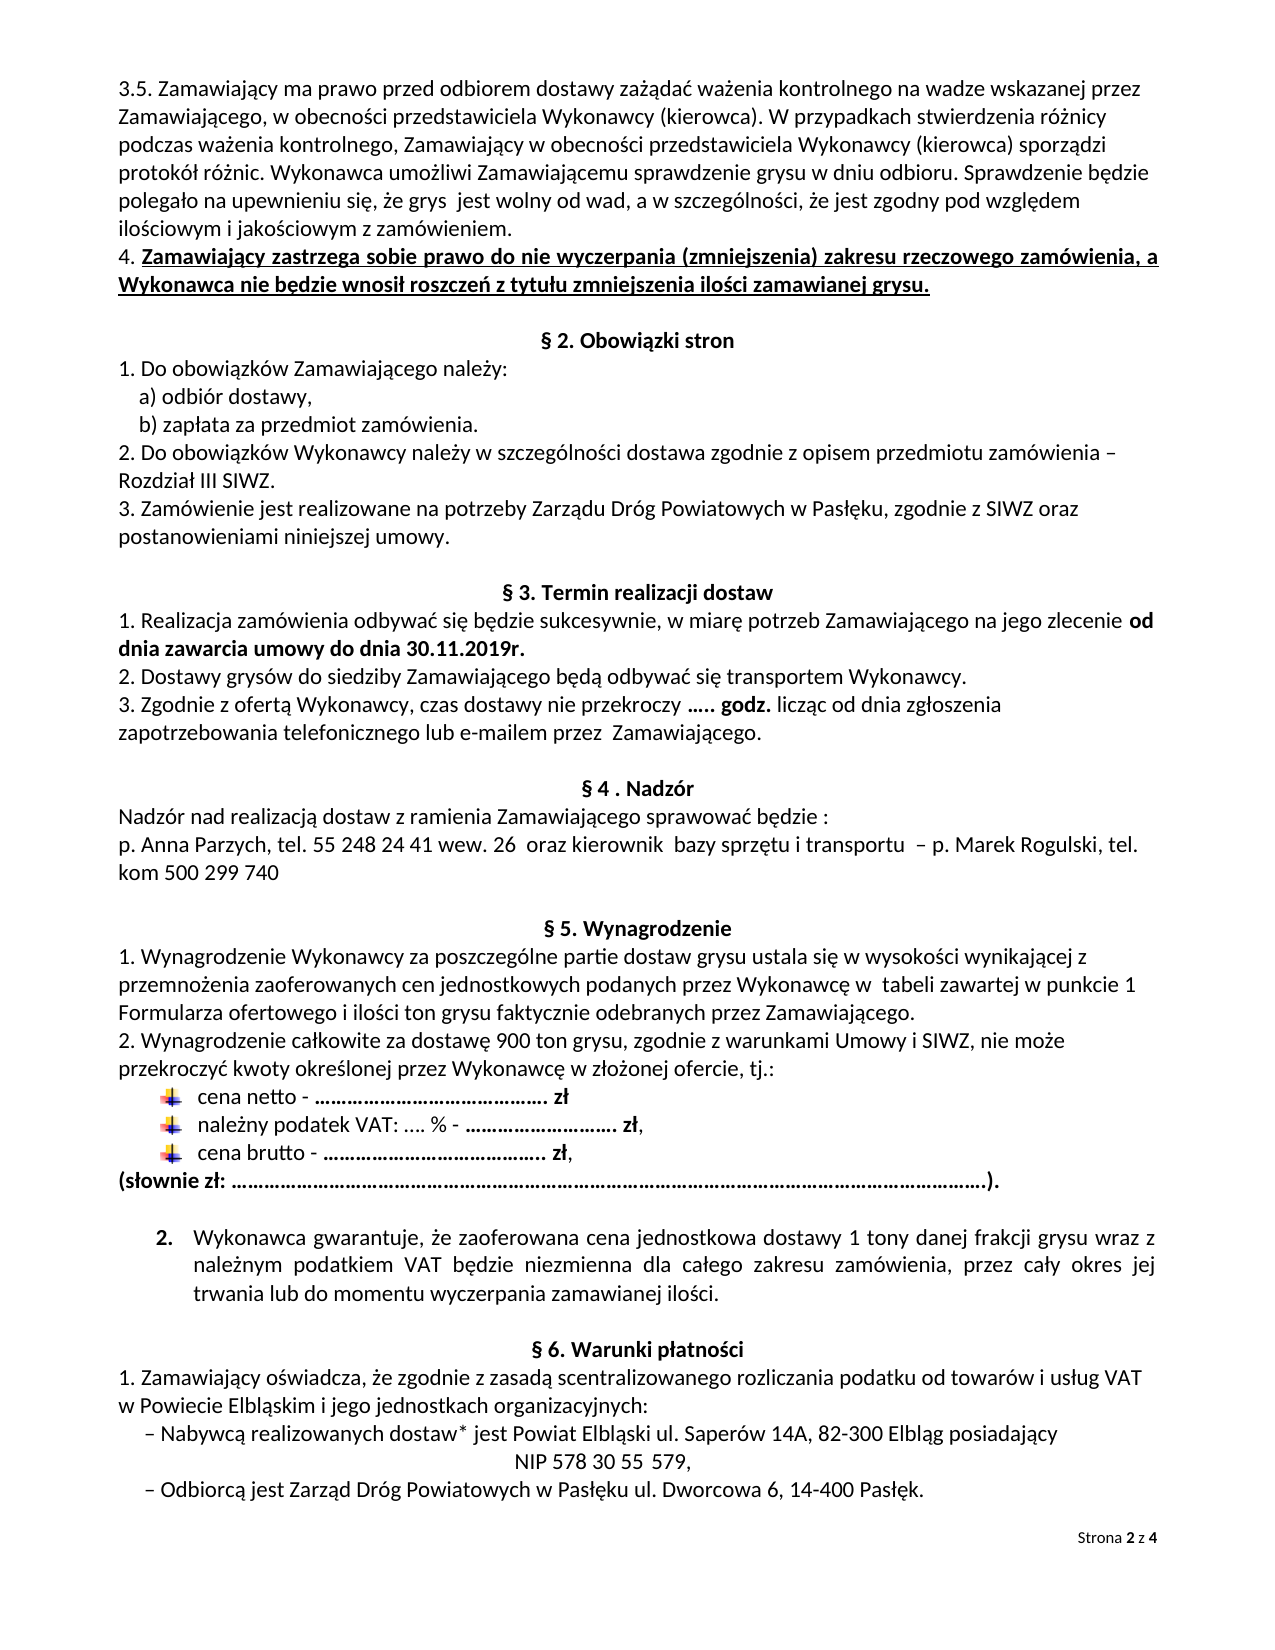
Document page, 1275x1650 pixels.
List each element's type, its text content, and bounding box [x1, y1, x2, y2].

text 3.5. Zamawiający ma prawo przed odbiorem dostawy zażądać ważenia kontrolnego na wadze wskazanej przez Zamawiającego, w obecności przedstawiciela Wykonawcy (kierowca). W przypadkach stwierdzenia różnicy podczas ważenia kontrolnego, Zamawiający w obecności przedstawiciela Wykonawcy (kierowca) sporządzi protokół różnic. Wykonawca umożliwi Zamawiającemu sprawdzenie grysu w dniu odbioru. Sprawdzenie będzie polegało na upewnieniu się, że grys jest wolny od wad, a w szczególności, że jest zgodny pod względem ilościowym i jakościowym z zamówieniem. [118, 74, 1157, 242]
text – Nabywcą realizowanych dostaw* jest Powiat Elbląski ul. Saperów 14A, 82-300 Elbląg posiadający [118, 1419, 1157, 1447]
text Nadzór nad realizacją dostaw z ramienia Zamawiającego sprawować będzie : [118, 802, 1157, 830]
text 1. Wynagrodzenie Wykonawcy za poszczególne partie dostaw grysu ustala się w wysokości wynikającej z przemnożenia zaoferowanych cen jednostkowych podanych przez Wykonawcę w tabeli zawartej w punkcie 1 Formularza ofertowego i ilości ton grysu faktycznie odebranych przez Zamawiającego. [118, 942, 1157, 1026]
text p. Anna Parzych, tel. 55 248 24 41 wew. 26 oraz kierownik bazy sprzętu i transportu – p. Marek Rogulski, tel. kom 500 299 740 [118, 830, 1157, 886]
text § 6. Warunki płatności [118, 1335, 1157, 1363]
text 1. Do obowiązków Zamawiającego należy: [118, 354, 1157, 382]
text § 5. Wynagrodzenie [118, 914, 1157, 942]
text b) zapłata za przedmiot zamówienia. [118, 410, 1157, 438]
list cena brutto - ………………………………….. zł, [160, 1138, 1157, 1167]
text 4. Zamawiający zastrzega sobie prawo do nie wyczerpania (zmniejszenia) zakresu rzeczowego zamówienia, a Wykonawca nie będzie wnosił roszczeń z tytułu zmniejszenia ilości zamawianej grysu. [118, 242, 1160, 298]
list należny podatek VAT: …. % - ………………………. zł, [160, 1111, 1157, 1138]
text NIP 578 30 55 579, [118, 1447, 1157, 1475]
text § 3. Termin realizacji dostaw [118, 578, 1157, 606]
text 3. Zgodnie z ofertą Wykonawcy, czas dostawy nie przekroczy ….. godz. licząc od dnia zgłoszenia zapotrzebowania telefonicznego lub e-mailem przez Zamawiającego. [118, 690, 1157, 746]
text 2. Do obowiązków Wykonawcy należy w szczególności dostawa zgodnie z opisem przedmiotu zamówienia – Rozdział III SIWZ. [118, 438, 1157, 494]
text § 2. Obowiązki stron [118, 326, 1157, 354]
text 1. Realizacja zamówienia odbywać się będzie sukcesywnie, w miarę potrzeb Zamawiającego na jego zlecenie od dnia zawarcia umowy do dnia 30.11.2019r. [118, 606, 1157, 662]
text 1. Zamawiający oświadcza, że zgodnie z zasadą scentralizowanego rozliczania podatku od towarów i usług VAT w Powiecie Elbląskim i jego jednostkach organizacyjnych: [118, 1363, 1157, 1419]
list Wykonawca gwarantuje, że zaoferowana cena jednostkowa dostawy 1 tony danej frakcji grysu wraz z należnym podatkiem VAT będzie niezmienna dla całego zakresu zamówienia, przez cały okres jej trwania lub do momentu wyczerpania zamawianej ilości. [156, 1223, 1157, 1307]
text 2. Dostawy grysów do siedziby Zamawiającego będą odbywać się transportem Wykonawcy. [118, 662, 1157, 690]
text – Odbiorcą jest Zarząd Dróg Powiatowych w Pasłęku ul. Dworcowa 6, 14-400 Pasłęk. [118, 1475, 1157, 1503]
text 2. Wynagrodzenie całkowite za dostawę 900 ton grysu, zgodnie z warunkami Umowy i SIWZ, nie może przekroczyć kwoty określonej przez Wykonawcę w złożonej ofercie, tj.: [118, 1026, 1157, 1082]
text 3. Zamówienie jest realizowane na potrzeby Zarządu Dróg Powiatowych w Pasłęku, zgodnie z SIWZ oraz postanowieniami niniejszej umowy. [118, 494, 1157, 550]
text (słownie zł: ………………………………………………………………………………………………………………………….). [118, 1167, 1157, 1194]
list cena netto - ……………………………………. zł [160, 1082, 1157, 1111]
text § 4 . Nadzór [118, 774, 1157, 802]
text a) odbiór dostawy, [118, 382, 1157, 410]
